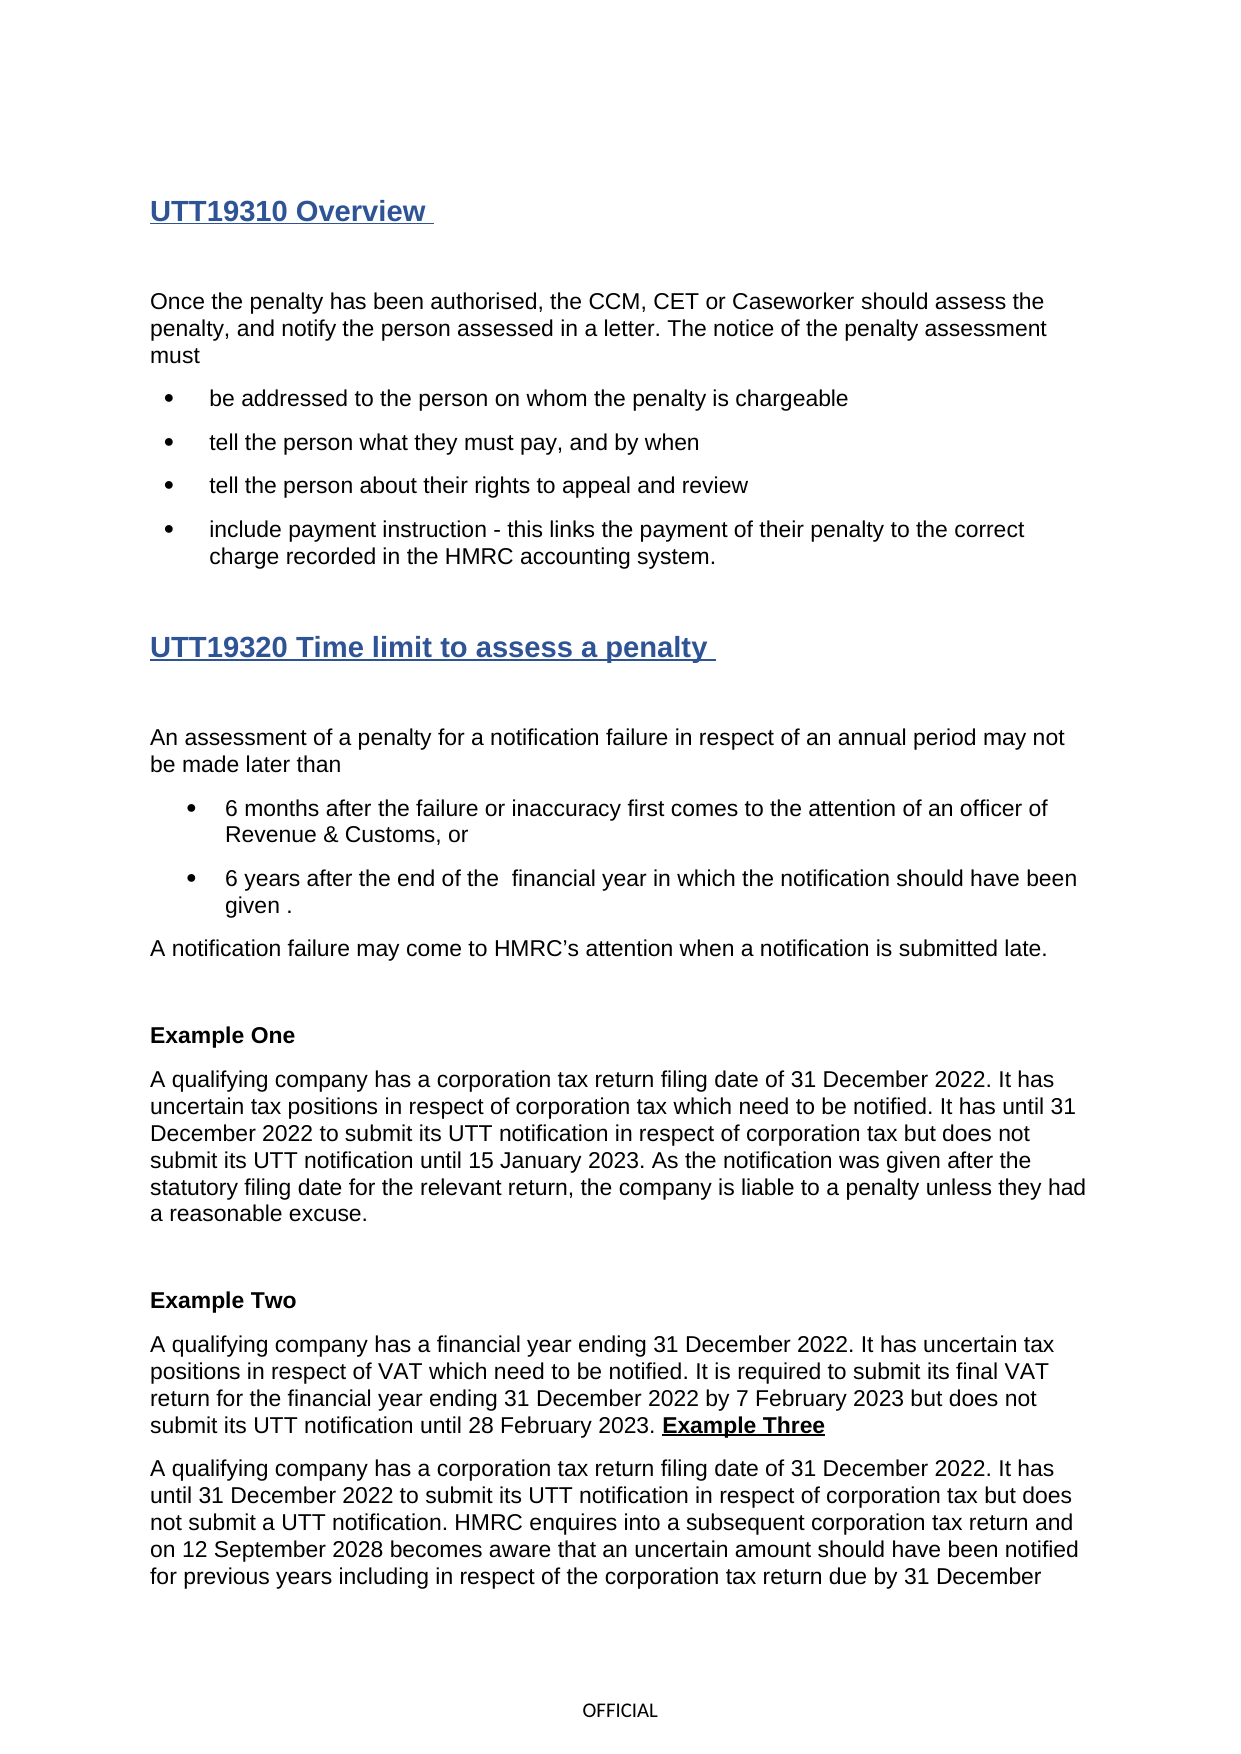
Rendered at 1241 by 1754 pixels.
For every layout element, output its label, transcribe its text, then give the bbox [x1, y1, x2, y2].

text Example Two [150, 1287, 1090, 1314]
text A qualifying company has a financial year ending 31 December 2022. It has uncertain tax positions in respect of VAT which need to be notified. It is required to submit its final VAT return for the financial year ending 31 December 2022 by 7 February 2023 but does not submit its UTT notification until 28 February 2023. Example Three [150, 1331, 1090, 1438]
text Once the penalty has been authorised, the CCM, CET or Caseworker should assess the penalty, and notify the person assessed in a letter. The notice of the penalty assessment must [150, 288, 1090, 368]
list be addressed to the person on whom the penalty is chargeable [165, 385, 1090, 412]
subtitle UTT19310 Overview [150, 193, 1090, 227]
subtitle UTT19320 Time limit to assess a penalty [150, 630, 1090, 663]
text A qualifying company has a corporation tax return filing date of 31 December 2022. It has uncertain tax positions in respect of corporation tax which need to be notified. It has until 31 December 2022 to submit its UTT notification in respect of corporation tax but does not submit its UTT notification until 15 January 2023. As the notification was given after the statutory filing date for the relevant return, the company is liable to a penalty unless they had a reasonable excuse. [150, 1066, 1090, 1227]
list 6 months after the failure or inaccuracy first comes to the attention of an officer of Revenue & Customs, or [187, 794, 1090, 848]
text A qualifying company has a corporation tax return filing date of 31 December 2022. It has until 31 December 2022 to submit its UTT notification in respect of corporation tax but does not submit a UTT notification. HMRC enquires into a subsequent corporation tax return and on 12 September 2028 becomes aware that an uncertain amount should have been notified for previous years including in respect of the corporation tax return due by 31 December [150, 1455, 1090, 1589]
list 6 years after the end of the financial year in which the notification should have been given . [187, 865, 1090, 918]
text A notification failure may come to HMRC’s attention when a notification is submitted late. [150, 935, 1090, 962]
text Example One [150, 1022, 1090, 1049]
text An assessment of a penalty for a notification failure in respect of an annual period may not be made later than [150, 724, 1090, 777]
list tell the person about their rights to appeal and review [165, 472, 1090, 499]
list tell the person what they must pay, and by when [165, 429, 1090, 455]
list include payment instruction - this links the payment of their penalty to the correct charge recorded in the HMRC accounting system. [165, 516, 1090, 569]
